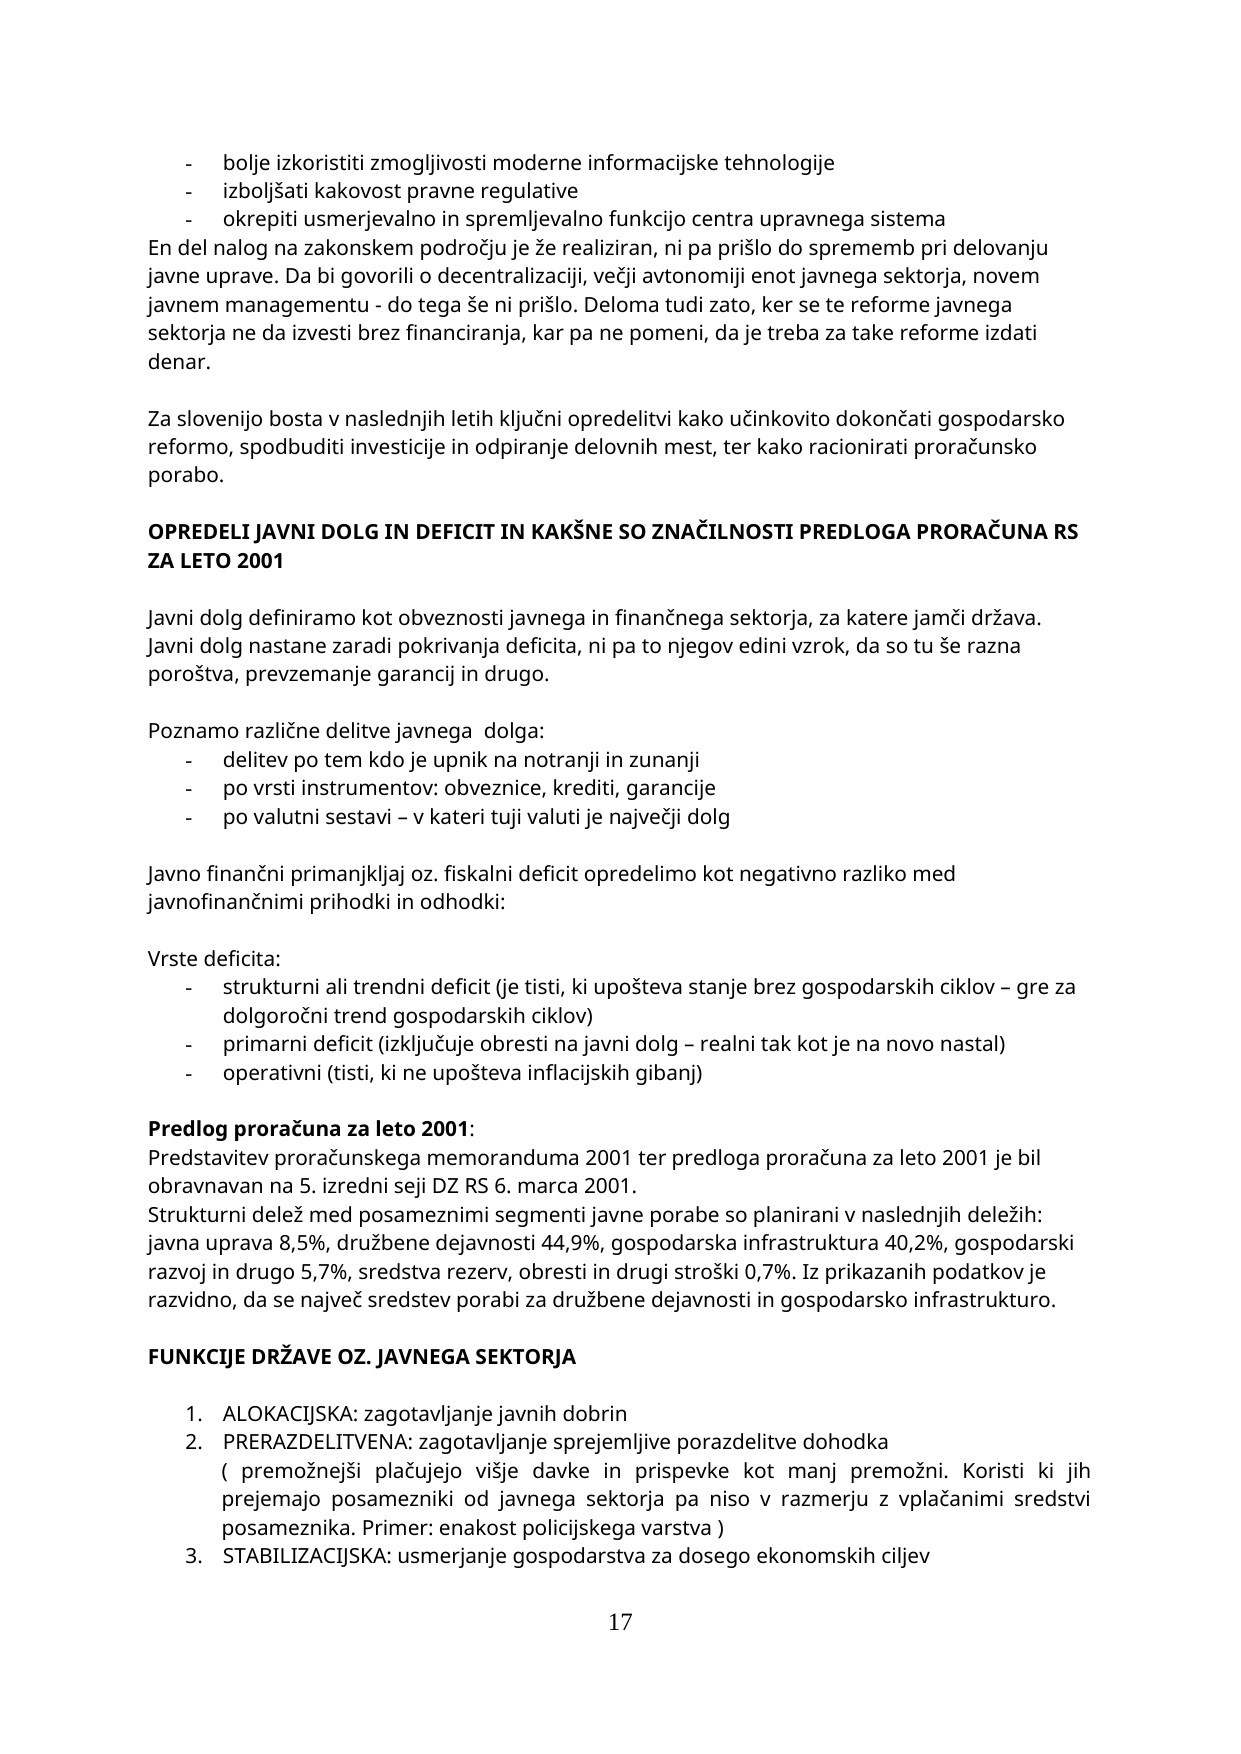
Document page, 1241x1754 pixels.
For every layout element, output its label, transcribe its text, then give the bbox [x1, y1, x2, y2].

text ( premožnejši plačujejo višje davke in prispevke kot manj premožni. Koristi ki jih prejemajo posamezniki od javnega sektorja pa niso v razmerju z vplačanimi sredstvi posameznika. Primer: enakost policijskega varstva ) [221, 1456, 1092, 1541]
list ALOKACIJSKA: zagotavljanje javnih dobrin [185, 1399, 1092, 1427]
list primarni deficit (izključuje obresti na javni dolg – realni tak kot je na novo nastal) [185, 1029, 1092, 1058]
list bolje izkoristiti zmogljivosti moderne informacijske tehnologije [185, 148, 1092, 176]
text Predstavitev proračunskega memoranduma 2001 ter predloga proračuna za leto 2001 je bil obravnavan na 5. izredni seji DZ RS 6. marca 2001. [148, 1143, 1092, 1200]
text Predlog proračuna za leto 2001: [148, 1114, 1092, 1143]
list delitev po tem kdo je upnik na notranji in zunanji [185, 745, 1092, 773]
list strukturni ali trendni deficit (je tisti, ki upošteva stanje brez gospodarskih ciklov – gre za dolgoročni trend gospodarskih ciklov) [185, 972, 1092, 1029]
text Strukturni delež med posameznimi segmenti javne porabe so planirani v naslednjih deležih: javna uprava 8,5%, družbene dejavnosti 44,9%, gospodarska infrastruktura 40,2%, gospodarski razvoj in drugo 5,7%, sredstva rezerv, obresti in drugi stroški 0,7%. Iz prikazanih podatkov je razvidno, da se največ sredstev porabi za družbene dejavnosti in gospodarsko infrastrukturo. [148, 1200, 1092, 1314]
text Poznamo različne delitve javnega dolga: [148, 716, 1092, 745]
list po vrsti instrumentov: obveznice, krediti, garancije [185, 773, 1092, 802]
text Vrste deficita: [148, 944, 1092, 972]
list PRERAZDELITVENA: zagotavljanje sprejemljive porazdelitve dohodka [185, 1427, 1092, 1456]
text Javni dolg definiramo kot obveznosti javnega in finančnega sektorja, za katere jamči država. Javni dolg nastane zaradi pokrivanja deficita, ni pa to njegov edini vzrok, da so tu še razna poroštva, prevzemanje garancij in drugo. [148, 603, 1092, 688]
text OPREDELI JAVNI DOLG IN DEFICIT IN KAKŠNE SO ZNAČILNOSTI PREDLOGA PRORAČUNA RS ZA LETO 2001 [148, 517, 1092, 574]
list izboljšati kakovost pravne regulative [185, 176, 1092, 204]
list po valutni sestavi – v kateri tuji valuti je največji dolg [185, 802, 1092, 830]
text Javno finančni primanjkljaj oz. fiskalni deficit opredelimo kot negativno razliko med javnofinančnimi prihodki in odhodki: [148, 859, 1092, 916]
text FUNKCIJE DRŽAVE OZ. JAVNEGA SEKTORJA [148, 1342, 1092, 1371]
list STABILIZACIJSKA: usmerjanje gospodarstva za dosego ekonomskih ciljev [185, 1541, 1092, 1569]
text En del nalog na zakonskem področju je že realiziran, ni pa prišlo do sprememb pri delovanju javne uprave. Da bi govorili o decentralizaciji, večji avtonomiji enot javnega sektorja, novem javnem managementu - do tega še ni prišlo. Deloma tudi zato, ker se te reforme javnega sektorja ne da izvesti brez financiranja, kar pa ne pomeni, da je treba za take reforme izdati denar. [148, 233, 1092, 375]
list okrepiti usmerjevalno in spremljevalno funkcijo centra upravnega sistema [185, 204, 1092, 233]
list operativni (tisti, ki ne upošteva inflacijskih gibanj) [185, 1058, 1092, 1086]
text Za slovenijo bosta v naslednjih letih ključni opredelitvi kako učinkovito dokončati gospodarsko reformo, spodbuditi investicije in odpiranje delovnih mest, ter kako racionirati proračunsko porabo. [148, 404, 1092, 489]
